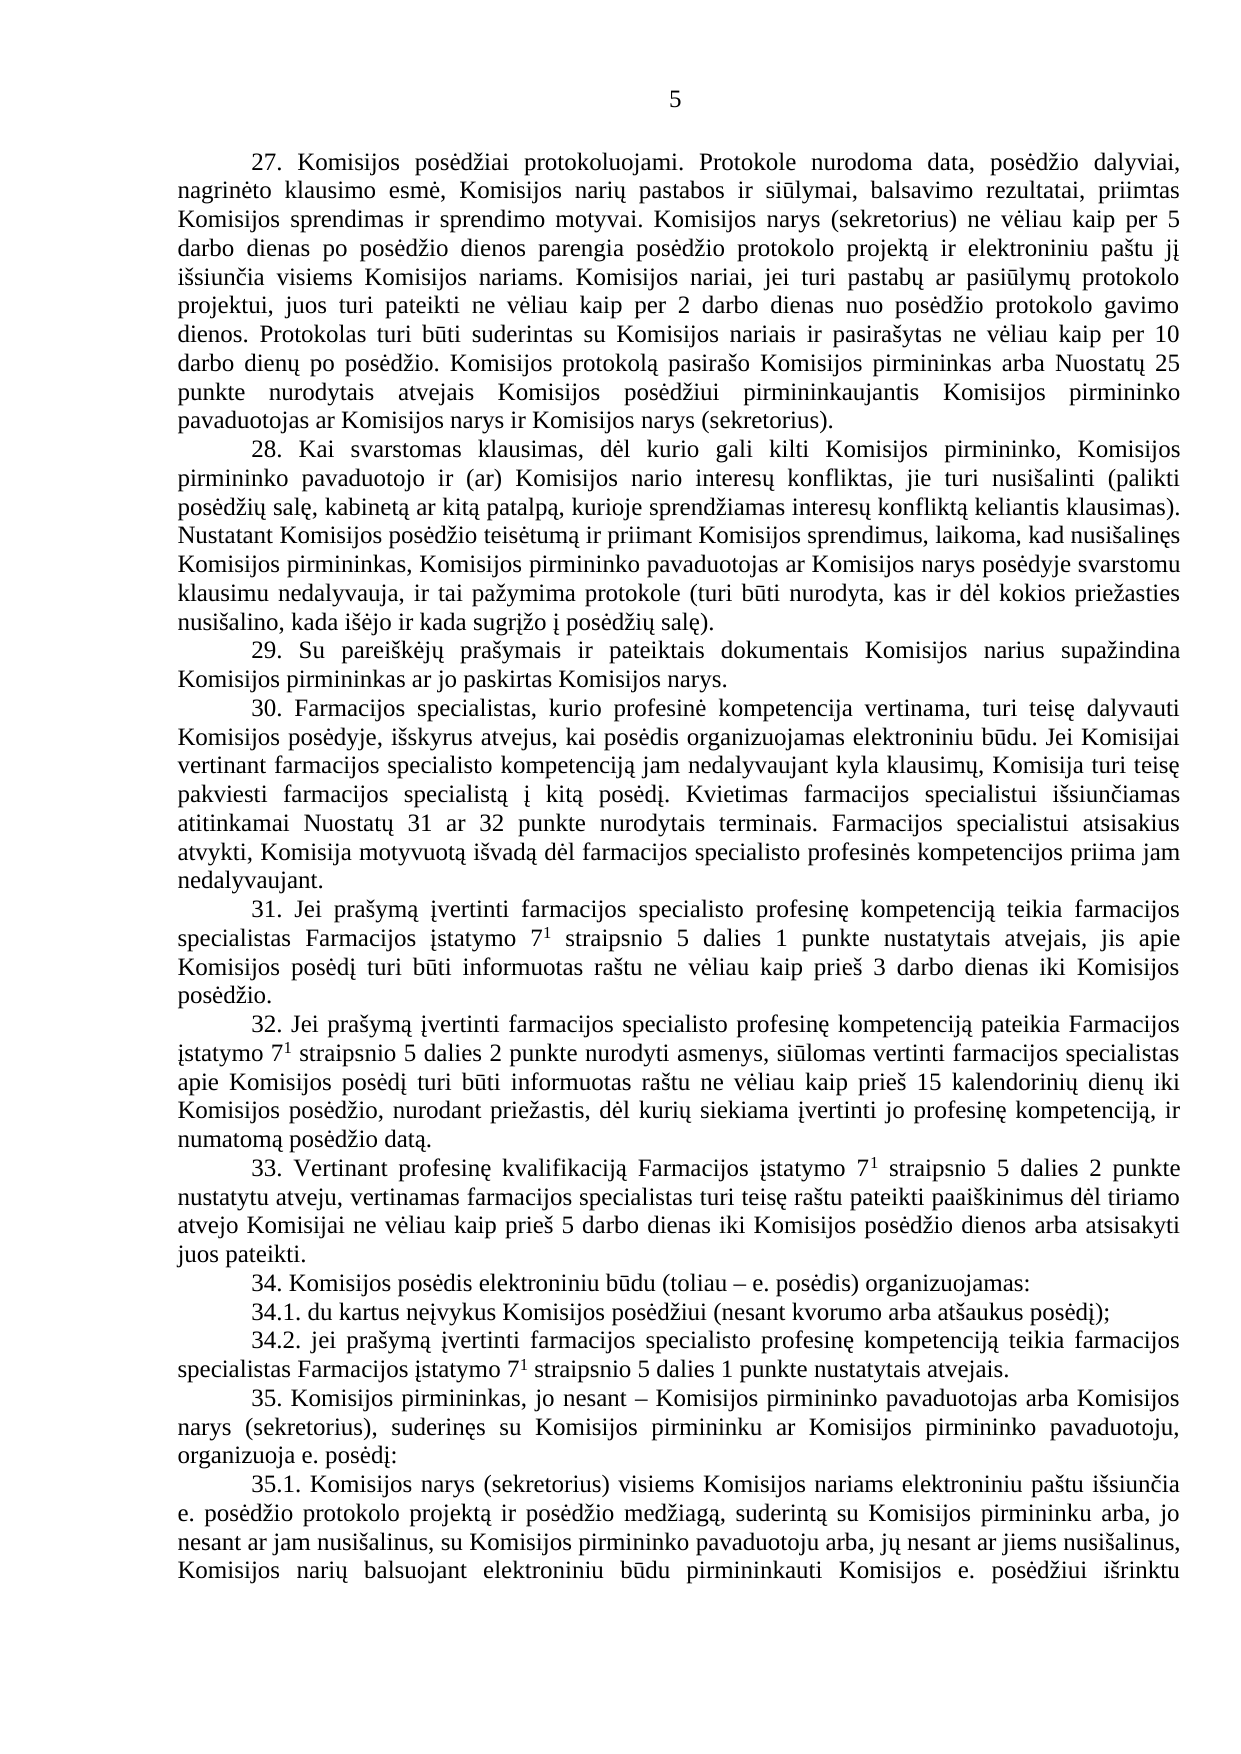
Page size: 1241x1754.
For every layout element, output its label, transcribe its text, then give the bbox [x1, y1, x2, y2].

text 35. Komisijos pirmininkas, jo nesant – Komisijos pirmininko pavaduotojas arba Komisijos narys (sekretorius), suderinęs su Komisijos pirmininku ar Komisijos pirmininko pavaduotoju, organizuoja e. posėdį: [177, 1383, 1181, 1469]
text 34.1. du kartus neįvykus Komisijos posėdžiui (nesant kvorumo arba atšaukus posėdį); [177, 1297, 1181, 1326]
text 30. Farmacijos specialistas, kurio profesinė kompetencija vertinama, turi teisę dalyvauti Komisijos posėdyje, išskyrus atvejus, kai posėdis organizuojamas elektroniniu būdu. Jei Komisijai vertinant farmacijos specialisto kompetenciją jam nedalyvaujant kyla klausimų, Komisija turi teisę pakviesti farmacijos specialistą į kitą posėdį. Kvietimas farmacijos specialistui išsiunčiamas atitinkamai Nuostatų 31 ar 32 punkte nurodytais terminais. Farmacijos specialistui atsisakius atvykti, Komisija motyvuotą išvadą dėl farmacijos specialisto profesinės kompetencijos priima jam nedalyvaujant. [177, 693, 1181, 894]
text 33. Vertinant profesinę kvalifikaciją Farmacijos įstatymo 71 straipsnio 5 dalies 2 punkte nustatytu atveju, vertinamas farmacijos specialistas turi teisę raštu pateikti paaiškinimus dėl tiriamo atvejo Komisijai ne vėliau kaip prieš 5 darbo dienas iki Komisijos posėdžio dienos arba atsisakyti juos pateikti. [177, 1153, 1181, 1268]
text 34. Komisijos posėdis elektroniniu būdu (toliau – e. posėdis) organizuojamas: [177, 1268, 1181, 1297]
text 29. Su pareiškėjų prašymais ir pateiktais dokumentais Komisijos narius supažindina Komisijos pirmininkas ar jo paskirtas Komisijos narys. [177, 636, 1181, 693]
text 28. Kai svarstomas klausimas, dėl kurio gali kilti Komisijos pirmininko, Komisijos pirmininko pavaduotojo ir (ar) Komisijos nario interesų konfliktas, jie turi nusišalinti (palikti posėdžių salę, kabinetą ar kitą patalpą, kurioje sprendžiamas interesų konfliktą keliantis klausimas). Nustatant Komisijos posėdžio teisėtumą ir priimant Komisijos sprendimus, laikoma, kad nusišalinęs Komisijos pirmininkas, Komisijos pirmininko pavaduotojas ar Komisijos narys posėdyje svarstomu klausimu nedalyvauja, ir tai pažymima protokole (turi būti nurodyta, kas ir dėl kokios priežasties nusišalino, kada išėjo ir kada sugrįžo į posėdžių salę). [177, 434, 1181, 636]
text 34.2. jei prašymą įvertinti farmacijos specialisto profesinę kompetenciją teikia farmacijos specialistas Farmacijos įstatymo 71 straipsnio 5 dalies 1 punkte nustatytais atvejais. [177, 1326, 1181, 1383]
text 27. Komisijos posėdžiai protokoluojami. Protokole nurodoma data, posėdžio dalyviai, nagrinėto klausimo esmė, Komisijos narių pastabos ir siūlymai, balsavimo rezultatai, priimtas Komisijos sprendimas ir sprendimo motyvai. Komisijos narys (sekretorius) ne vėliau kaip per 5 darbo dienas po posėdžio dienos parengia posėdžio protokolo projektą ir elektroniniu paštu jį išsiunčia visiems Komisijos nariams. Komisijos nariai, jei turi pastabų ar pasiūlymų protokolo projektui, juos turi pateikti ne vėliau kaip per 2 darbo dienas nuo posėdžio protokolo gavimo dienos. Protokolas turi būti suderintas su Komisijos nariais ir pasirašytas ne vėliau kaip per 10 darbo dienų po posėdžio. Komisijos protokolą pasirašo Komisijos pirmininkas arba Nuostatų 25 punkte nurodytais atvejais Komisijos posėdžiui pirmininkaujantis Komisijos pirmininko pavaduotojas ar Komisijos narys ir Komisijos narys (sekretorius). [177, 147, 1181, 434]
text 32. Jei prašymą įvertinti farmacijos specialisto profesinę kompetenciją pateikia Farmacijos įstatymo 71 straipsnio 5 dalies 2 punkte nurodyti asmenys, siūlomas vertinti farmacijos specialistas apie Komisijos posėdį turi būti informuotas raštu ne vėliau kaip prieš 15 kalendorinių dienų iki Komisijos posėdžio, nurodant priežastis, dėl kurių siekiama įvertinti jo profesinę kompetenciją, ir numatomą posėdžio datą. [177, 1009, 1181, 1153]
text 35.1. Komisijos narys (sekretorius) visiems Komisijos nariams elektroniniu paštu išsiunčia e. posėdžio protokolo projektą ir posėdžio medžiagą, suderintą su Komisijos pirmininku arba, jo nesant ar jam nusišalinus, su Komisijos pirmininko pavaduotoju arba, jų nesant ar jiems nusišalinus, Komisijos narių balsuojant elektroniniu būdu pirmininkauti Komisijos e. posėdžiui išrinktu [177, 1469, 1181, 1584]
text 31. Jei prašymą įvertinti farmacijos specialisto profesinę kompetenciją teikia farmacijos specialistas Farmacijos įstatymo 71 straipsnio 5 dalies 1 punkte nustatytais atvejais, jis apie Komisijos posėdį turi būti informuotas raštu ne vėliau kaip prieš 3 darbo dienas iki Komisijos posėdžio. [177, 894, 1181, 1009]
